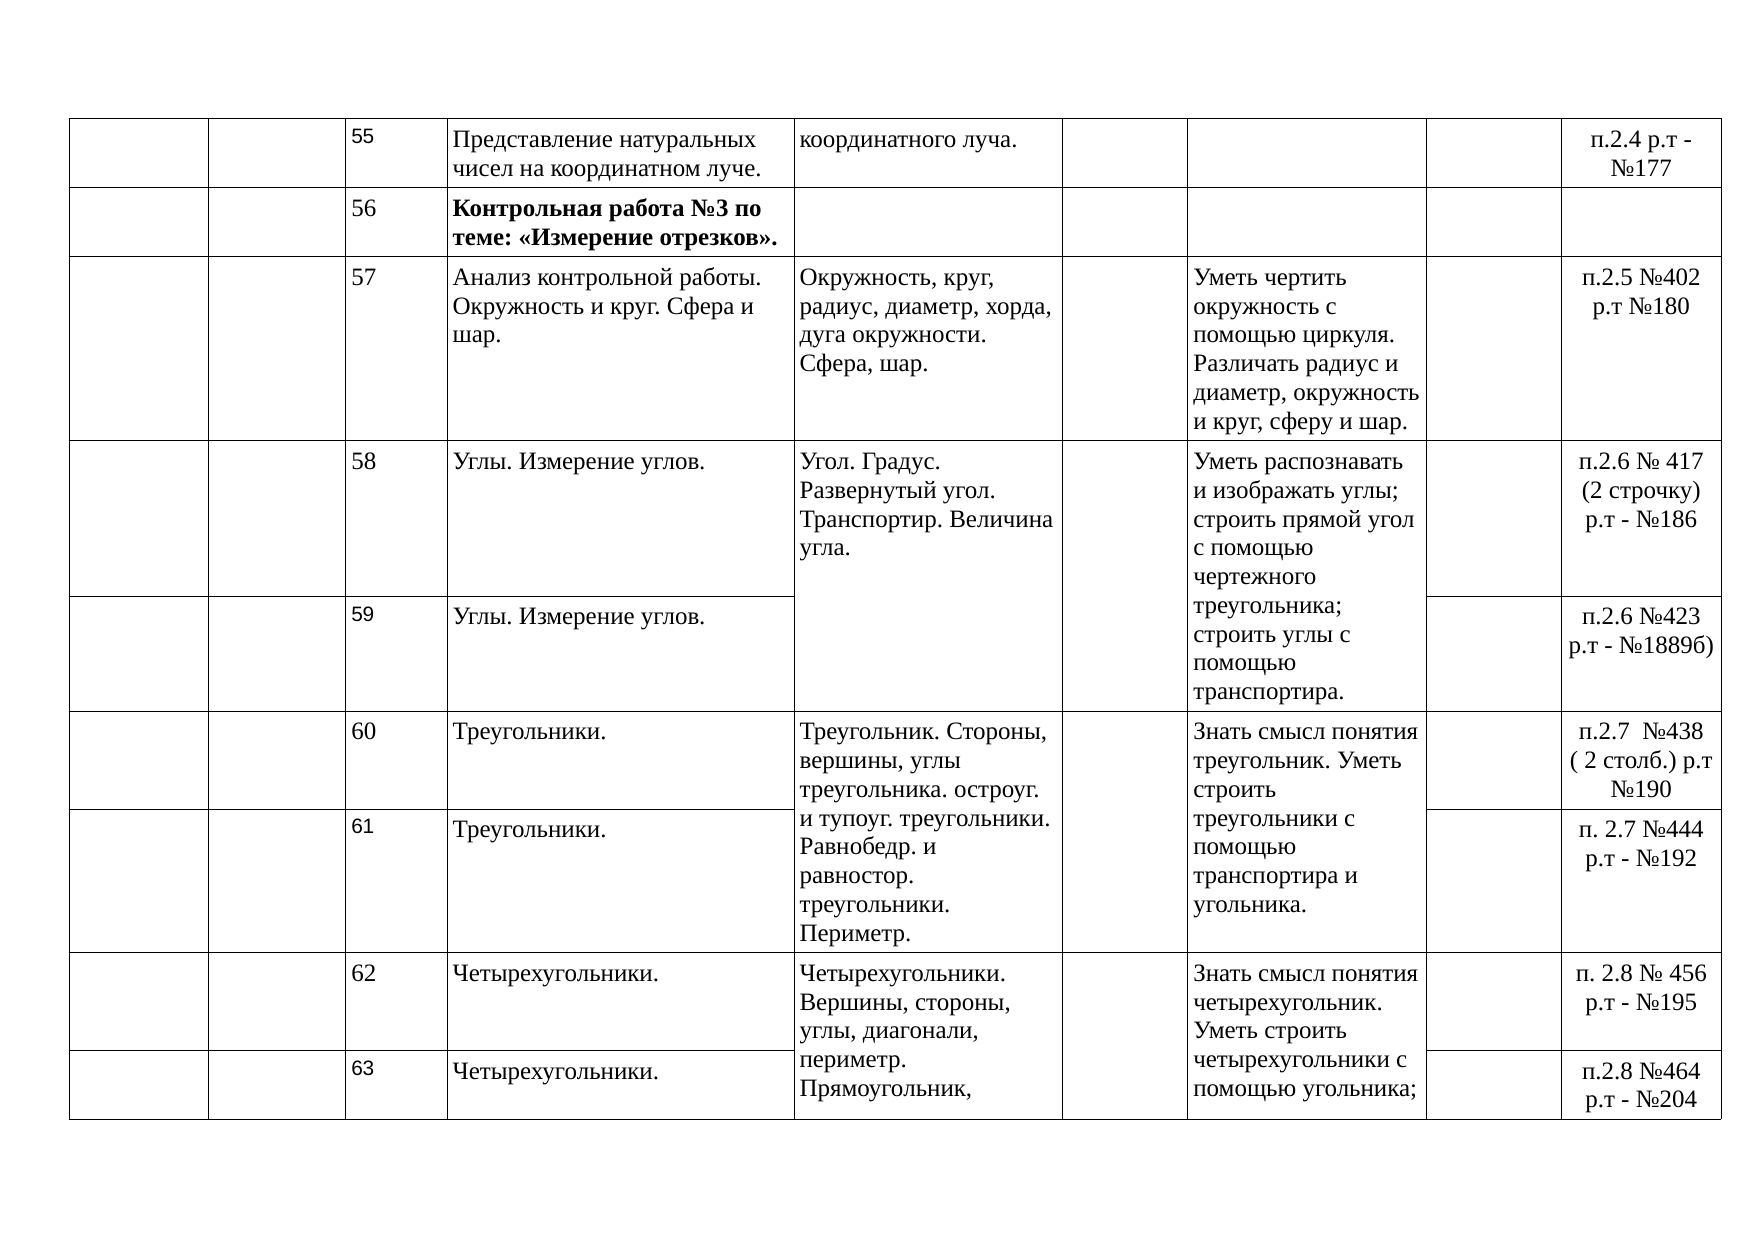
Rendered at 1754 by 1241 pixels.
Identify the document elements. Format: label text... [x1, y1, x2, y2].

table_cell Четырехугольники. [448, 953, 794, 1050]
table_cell [70, 1051, 208, 1119]
table_cell [1188, 119, 1426, 187]
table_cell Угол. Градус. Развернутый угол. Транспортир. Величина угла. [795, 441, 1062, 711]
table_cell [70, 119, 208, 187]
table_cell п.2.8 №464 р.т - №204 [1562, 1051, 1721, 1119]
table_cell [1063, 119, 1187, 187]
table_cell Углы. Измерение углов. [448, 597, 794, 711]
table_cell [209, 597, 345, 711]
table_cell [1063, 257, 1187, 440]
table_cell Контрольная работа №3 по теме: «Измерение отрезков». [448, 188, 794, 256]
table_cell [1063, 188, 1187, 256]
table_cell 63 [346, 1051, 447, 1119]
table_cell [209, 712, 345, 808]
table_cell [70, 953, 208, 1050]
table_cell Анализ контрольной работы. Окружность и круг. Сфера и шар. [448, 257, 794, 440]
table_cell [1427, 441, 1561, 596]
table_cell Углы. Измерение углов. [448, 441, 794, 596]
table_cell п. 2.7 №444 р.т - №192 [1562, 810, 1721, 952]
table_cell [1427, 810, 1561, 952]
table_cell [1063, 953, 1187, 1119]
table_cell 61 [346, 810, 447, 952]
table_cell Знать смысл понятия треугольник. Уметь строить треугольники с помощью транспортира и угольника. [1188, 712, 1426, 952]
table_cell [1427, 1051, 1561, 1119]
table_cell Четырехугольники. Вершины, стороны, углы, диагонали, периметр. Прямоугольник, [795, 953, 1062, 1119]
table_cell Знать смысл понятия четырехугольник. Уметь строить четырехугольники с помощью угольника; [1188, 953, 1426, 1119]
table_cell Треугольники. [448, 810, 794, 952]
table_cell 62 [346, 953, 447, 1050]
table_cell [209, 119, 345, 187]
table_cell [209, 1051, 345, 1119]
table_cell п. 2.8 № 456 р.т - №195 [1562, 953, 1721, 1050]
table_cell [70, 257, 208, 440]
table_cell 56 [346, 188, 447, 256]
table_cell 59 [346, 597, 447, 711]
table_cell 57 [346, 257, 447, 440]
table_cell п.2.5 №402 р.т №180 [1562, 257, 1721, 440]
table_cell [1427, 119, 1561, 187]
table_cell 55 [346, 119, 447, 187]
table_cell [209, 257, 345, 440]
table_cell [1427, 257, 1561, 440]
table_cell п.2.7 №438 ( 2 столб.) р.т №190 [1562, 712, 1721, 808]
table_cell [70, 441, 208, 596]
table_cell 60 [346, 712, 447, 808]
table_cell [795, 188, 1062, 256]
table_cell [1427, 188, 1561, 256]
table_cell координатного луча. [795, 119, 1062, 187]
table_cell п.2.6 № 417 (2 строчку) р.т - №186 [1562, 441, 1721, 596]
table_cell [1427, 712, 1561, 808]
table_cell Представление натуральных чисел на координатном луче. [448, 119, 794, 187]
table_cell [1063, 712, 1187, 952]
table_cell [1188, 188, 1426, 256]
table_cell Окружность, круг, радиус, диаметр, хорда, дуга окружности. Сфера, шар. [795, 257, 1062, 440]
table_cell [70, 597, 208, 711]
table_cell [70, 188, 208, 256]
table_cell п.2.6 №423 р.т - №1889б) [1562, 597, 1721, 711]
table_cell п.2.4 р.т - №177 [1562, 119, 1721, 187]
table_cell [70, 712, 208, 808]
table_cell [1063, 441, 1187, 711]
table_cell Четырехугольники. [448, 1051, 794, 1119]
table_cell [1562, 188, 1721, 256]
table_cell [1427, 597, 1561, 711]
table_cell [209, 953, 345, 1050]
table_cell [209, 188, 345, 256]
table_cell Уметь распознавать и изображать углы; строить прямой угол с помощью чертежного треугольника; строить углы с помощью транспортира. [1188, 441, 1426, 711]
table_cell Треугольник. Стороны, вершины, углы треугольника. остроуг. и тупоуг. треугольники. Равнобедр. и равностор. треугольники. Периметр. [795, 712, 1062, 952]
table_cell 58 [346, 441, 447, 596]
table_cell [1427, 953, 1561, 1050]
table_cell [70, 810, 208, 952]
table_cell Уметь чертить окружность с помощью циркуля. Различать радиус и диаметр, окружность и круг, сферу и шар. [1188, 257, 1426, 440]
table_cell Треугольники. [448, 712, 794, 808]
table_cell [209, 441, 345, 596]
table_cell [209, 810, 345, 952]
